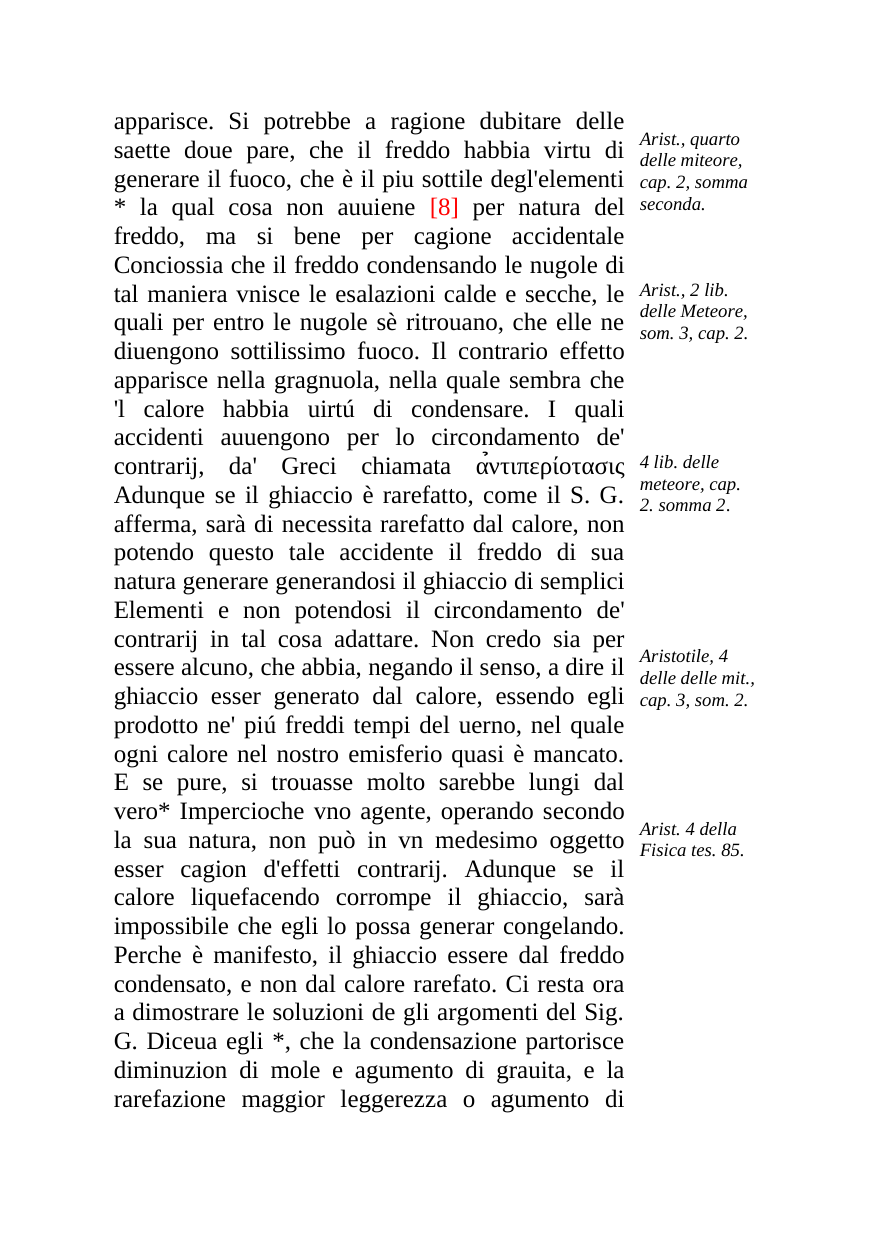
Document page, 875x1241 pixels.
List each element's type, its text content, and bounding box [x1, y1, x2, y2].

table_cell apparisce. Si potrebbe a ragione dubitare delle saette doue pare, che il freddo habbia virtu di generare il fuoco, che è il piu sottile degl'elementi * la qual cosa non auuiene [8] per natura del freddo, ma si bene per cagione accidentale Conciossia che il freddo condensando le nugole di tal maniera vnisce le esalazioni calde e secche, le quali per entro le nugole sè ritrouano, che elle ne diuengono sottilissimo fuoco. Il contrario effetto apparisce nella gragnuola, nella quale sembra che 'l calore habbia uirtú di condensare. I quali accidenti auuengono per lo circondamento de' contrarij, da' Greci chiamata α̉ντιπερίοτασις Adunque se il ghiaccio è rarefatto, come il S. G. afferma, sarà di necessita rarefatto dal calore, non potendo questo tale accidente il freddo di sua natura generare generandosi il ghiaccio di semplici Elementi e non potendosi il circondamento de' contrarij in tal cosa adattare. Non credo sia per essere alcuno, che abbia, negando il senso, a dire il ghiaccio esser generato dal calore, essendo egli prodotto ne' piú freddi tempi del uerno, nel quale ogni calore nel nostro emisferio quasi è mancato. E se pure, si trouasse molto sarebbe lungi dal vero* Impercioche vno agente, operando secondo la sua natura, non può in vn medesimo oggetto esser cagion d'effetti contrarij. Adunque se il calore liquefacendo corrompe il ghiaccio, sarà impossibile che egli lo possa generar congelando. Perche è manifesto, il ghiaccio essere dal freddo condensato, e non dal calore rarefato. Ci resta ora a dimostrare le soluzioni de gli argomenti del Sig. G. Diceua egli *, che la condensazione partorisce diminuzion di mole e agumento di grauita, e la rarefazione maggior leggerezza o agumento di [106, 106, 632, 1120]
table_cell Arist., quarto delle miteore, cap. 2, somma seconda. Arist., 2 lib. delle Meteore, som. 3, cap. 2. 4 lib. delle meteore, cap. 2. somma 2. Aristotile, 4 delle delle mit., cap. 3, som. 2. Arist. 4 della Fisica tes. 85. [632, 106, 768, 1120]
